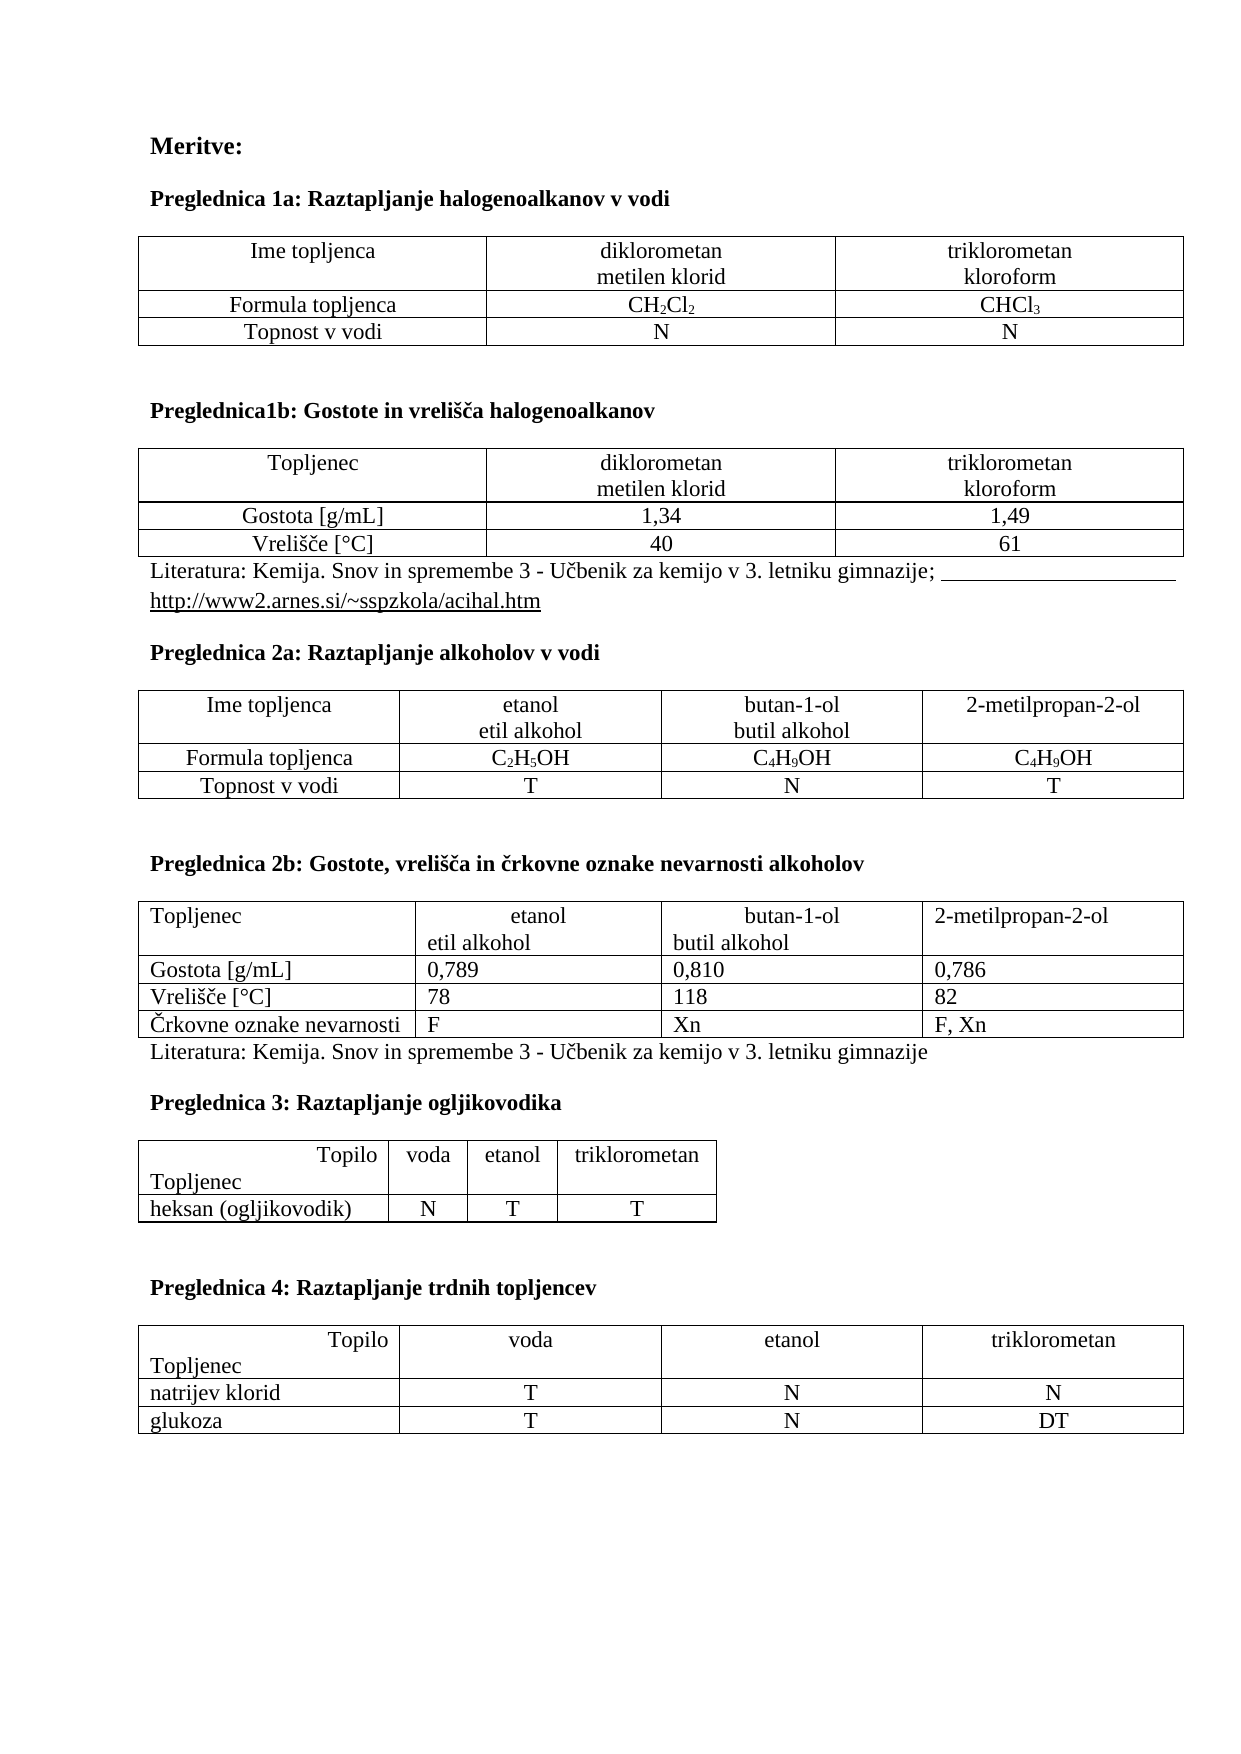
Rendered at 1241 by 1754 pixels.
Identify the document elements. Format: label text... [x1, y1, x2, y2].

table_cell 1,34 [487, 503, 835, 529]
table_header diklorometan metilen klorid [487, 237, 835, 290]
table_cell 40 [487, 530, 835, 556]
text Preglednica 2b: Gostote, vrelišča in črkovne oznake nevarnosti alkoholov [150, 850, 1181, 877]
text Preglednica 3: Raztapljanje ogljikovodika [150, 1089, 1181, 1116]
table_header 2-metilpropan-2-ol [923, 902, 1183, 955]
table_header Topilo Topljenec [139, 1326, 399, 1378]
table_header voda [389, 1141, 467, 1194]
table_cell C4H9OH [662, 744, 922, 771]
text Preglednica1b: Gostote in vrelišča halogenoalkanov [150, 397, 1181, 423]
table_cell 1,49 [836, 503, 1183, 529]
table_header Ime topljenca [139, 237, 486, 290]
table_cell CHCl3 [836, 291, 1183, 317]
table_header Topljenec [139, 449, 486, 501]
table_cell Vrelišče [°C] [139, 530, 486, 556]
table_cell T [923, 772, 1183, 798]
table_cell T [400, 1407, 661, 1433]
table_cell T [468, 1195, 557, 1221]
table_cell C2H5OH [400, 744, 661, 771]
table_header Topilo Topljenec [139, 1141, 388, 1194]
table_header butan-1-ol butil alkohol [662, 691, 922, 743]
table_header etanol [662, 1326, 922, 1378]
table_cell Gostota [g/mL] [139, 956, 415, 982]
table_cell glukoza [139, 1407, 399, 1433]
table_header triklorometan [923, 1326, 1183, 1378]
table_cell N [662, 772, 922, 798]
table_cell CH2Cl2 [487, 291, 835, 317]
table_cell T [558, 1195, 716, 1221]
table_cell N [923, 1379, 1183, 1406]
table_header Ime topljenca [139, 691, 399, 743]
table_cell C4H9OH [923, 744, 1183, 771]
table_cell 78 [416, 984, 661, 1010]
table_cell F, Xn [923, 1011, 1183, 1037]
table_cell N [662, 1379, 922, 1406]
table_cell Črkovne oznake nevarnosti [139, 1011, 415, 1037]
table_cell F [416, 1011, 661, 1037]
table_header triklorometan [558, 1141, 716, 1194]
table_header voda [400, 1326, 661, 1378]
table_cell heksan (ogljikovodik) [139, 1195, 388, 1221]
text Preglednica 1a: Raztapljanje halogenoalkanov v vodi [150, 185, 1181, 211]
table_cell N [836, 318, 1183, 344]
table_header triklorometan kloroform [836, 449, 1183, 501]
text Meritve: [150, 131, 1181, 160]
table_header triklorometan kloroform [836, 237, 1183, 290]
table_cell T [400, 1379, 661, 1406]
table_cell Topnost v vodi [139, 772, 399, 798]
table_cell natrijev klorid [139, 1379, 399, 1406]
table_header Topljenec [139, 902, 415, 955]
text Preglednica 2a: Raztapljanje alkoholov v vodi [150, 638, 1181, 665]
table_cell 0,810 [662, 956, 922, 982]
table_cell N [487, 318, 835, 344]
table_header etanol etil alkohol [416, 902, 661, 955]
table_cell Xn [662, 1011, 922, 1037]
table_cell 0,786 [923, 956, 1183, 982]
table_header 2-metilpropan-2-ol [923, 691, 1183, 743]
text Literatura: Kemija. Snov in spremembe 3 - Učbenik za kemijo v 3. letniku gimnazije [150, 1038, 1181, 1064]
table_cell 61 [836, 530, 1183, 556]
table_cell 118 [662, 984, 922, 1010]
table_cell T [400, 772, 661, 798]
table_cell 82 [923, 984, 1183, 1010]
table_cell 0,789 [416, 956, 661, 982]
table_header etanol etil alkohol [400, 691, 661, 743]
table_cell N [662, 1407, 922, 1433]
table_header etanol [468, 1141, 557, 1194]
table_cell DT [923, 1407, 1183, 1433]
table_cell Gostota [g/mL] [139, 503, 486, 529]
table_cell Formula topljenca [139, 291, 486, 317]
table_cell Vrelišče [°C] [139, 984, 415, 1010]
table_cell N [389, 1195, 467, 1221]
text Preglednica 4: Raztapljanje trdnih topljencev [150, 1273, 1181, 1300]
text Literatura: Kemija. Snov in spremembe 3 - Učbenik za kemijo v 3. letniku gimnazije; http://www2.arnes.si/~sspzkola/acihal.htm [150, 557, 1181, 614]
table_cell Formula topljenca [139, 744, 399, 771]
table_cell Topnost v vodi [139, 318, 486, 344]
table_header butan-1-ol butil alkohol [662, 902, 922, 955]
table_header diklorometan metilen klorid [487, 449, 835, 501]
